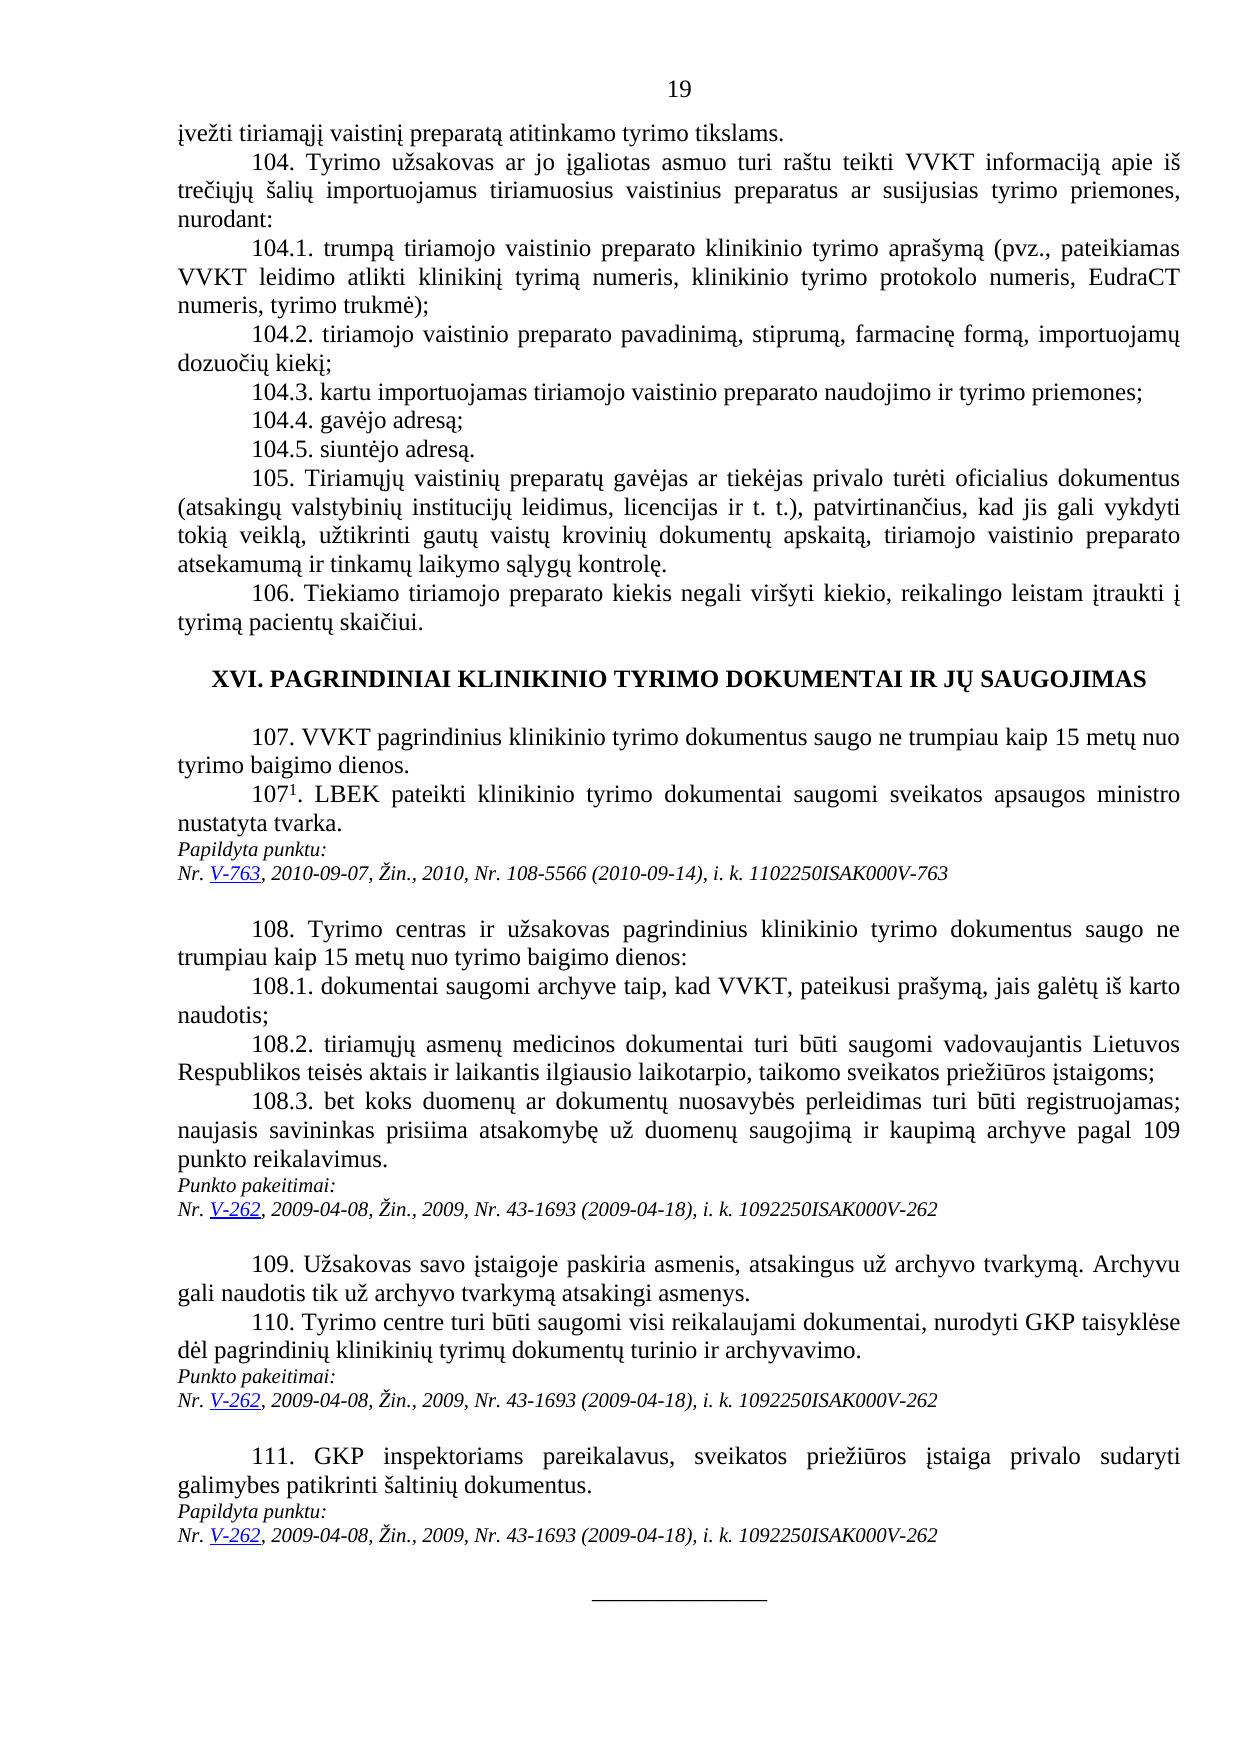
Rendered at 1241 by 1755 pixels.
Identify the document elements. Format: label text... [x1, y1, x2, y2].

text Nr. V-262, 2009-04-08, Žin., 2009, Nr. 43-1693 (2009-04-18), i. k. 1092250ISAK000V-262 [177, 1388, 1181, 1412]
text 104. Tyrimo užsakovas ar jo įgaliotas asmuo turi raštu teikti VVKT informaciją apie iš trečiųjų šalių importuojamus tiriamuosius vaistinius preparatus ar susijusias tyrimo priemones, nurodant: [177, 147, 1181, 233]
text Nr. V-763, 2010-09-07, Žin., 2010, Nr. 108-5566 (2010-09-14), i. k. 1102250ISAK000V-763 [177, 861, 1181, 885]
text Nr. V-262, 2009-04-08, Žin., 2009, Nr. 43-1693 (2009-04-18), i. k. 1092250ISAK000V-262 [177, 1197, 1181, 1221]
text 105. Tiriamųjų vaistinių preparatų gavėjas ar tiekėjas privalo turėti oficialius dokumentus (atsakingų valstybinių institucijų leidimus, licencijas ir t. t.), patvirtinančius, kad jis gali vykdyti tokią veiklą, užtikrinti gautų vaistų krovinių dokumentų apskaitą, tiriamojo vaistinio preparato atsekamumą ir tinkamų laikymo sąlygų kontrolę. [177, 463, 1181, 578]
text 104.1. trumpą tiriamojo vaistinio preparato klinikinio tyrimo aprašymą (pvz., pateikiamas VVKT leidimo atlikti klinikinį tyrimą numeris, klinikinio tyrimo protokolo numeris, EudraCT numeris, tyrimo trukmė); [177, 233, 1181, 319]
text 108.2. tiriamųjų asmenų medicinos dokumentai turi būti saugomi vadovaujantis Lietuvos Respublikos teisės aktais ir laikantis ilgiausio laikotarpio, taikomo sveikatos priežiūros įstaigoms; [177, 1029, 1181, 1086]
text 1071. LBEK pateikti klinikinio tyrimo dokumentai saugomi sveikatos apsaugos ministro nustatyta tvarka. [177, 779, 1181, 837]
text 110. Tyrimo centre turi būti saugomi visi reikalaujami dokumentai, nurodyti GKP taisyklėse dėl pagrindinių klinikinių tyrimų dokumentų turinio ir archyvavimo. [177, 1307, 1181, 1364]
text 108.1. dokumentai saugomi archyve taip, kad VVKT, pateikusi prašymą, jais galėtų iš karto naudotis; [177, 971, 1181, 1029]
text įvežti tiriamąjį vaistinį preparatą atitinkamo tyrimo tikslams. [177, 118, 1181, 147]
text Papildyta punktu: [177, 837, 1181, 861]
text Papildyta punktu: [177, 1499, 1181, 1523]
text Punkto pakeitimai: [177, 1364, 1181, 1388]
text 107. VVKT pagrindinius klinikinio tyrimo dokumentus saugo ne trumpiau kaip 15 metų nuo tyrimo baigimo dienos. [177, 722, 1181, 779]
text 104.3. kartu importuojamas tiriamojo vaistinio preparato naudojimo ir tyrimo priemones; [177, 377, 1181, 406]
text 108. Tyrimo centras ir užsakovas pagrindinius klinikinio tyrimo dokumentus saugo ne trumpiau kaip 15 metų nuo tyrimo baigimo dienos: [177, 914, 1181, 971]
text 104.2. tiriamojo vaistinio preparato pavadinimą, stiprumą, farmacinę formą, importuojamų dozuočių kiekį; [177, 319, 1181, 377]
text ______________ [177, 1576, 1181, 1604]
text 108.3. bet koks duomenų ar dokumentų nuosavybės perleidimas turi būti registruojamas; naujasis savininkas prisiima atsakomybę už duomenų saugojimą ir kaupimą archyve pagal 109 punkto reikalavimus. [177, 1086, 1181, 1172]
text XVI. PAGRINDINIAI KLINIKINIO TYRIMO DOKUMENTAI IR JŲ SAUGOJIMAS [177, 664, 1181, 693]
text 109. Užsakovas savo įstaigoje paskiria asmenis, atsakingus už archyvo tvarkymą. Archyvu gali naudotis tik už archyvo tvarkymą atsakingi asmenys. [177, 1249, 1181, 1307]
text Punkto pakeitimai: [177, 1172, 1181, 1197]
text 104.5. siuntėjo adresą. [177, 434, 1181, 463]
text 106. Tiekiamo tiriamojo preparato kiekis negali viršyti kiekio, reikalingo leistam įtraukti į tyrimą pacientų skaičiui. [177, 578, 1181, 636]
text 111. GKP inspektoriams pareikalavus, sveikatos priežiūros įstaiga privalo sudaryti galimybes patikrinti šaltinių dokumentus. [177, 1441, 1181, 1499]
text Nr. V-262, 2009-04-08, Žin., 2009, Nr. 43-1693 (2009-04-18), i. k. 1092250ISAK000V-262 [177, 1523, 1181, 1547]
text 104.4. gavėjo adresą; [177, 406, 1181, 434]
